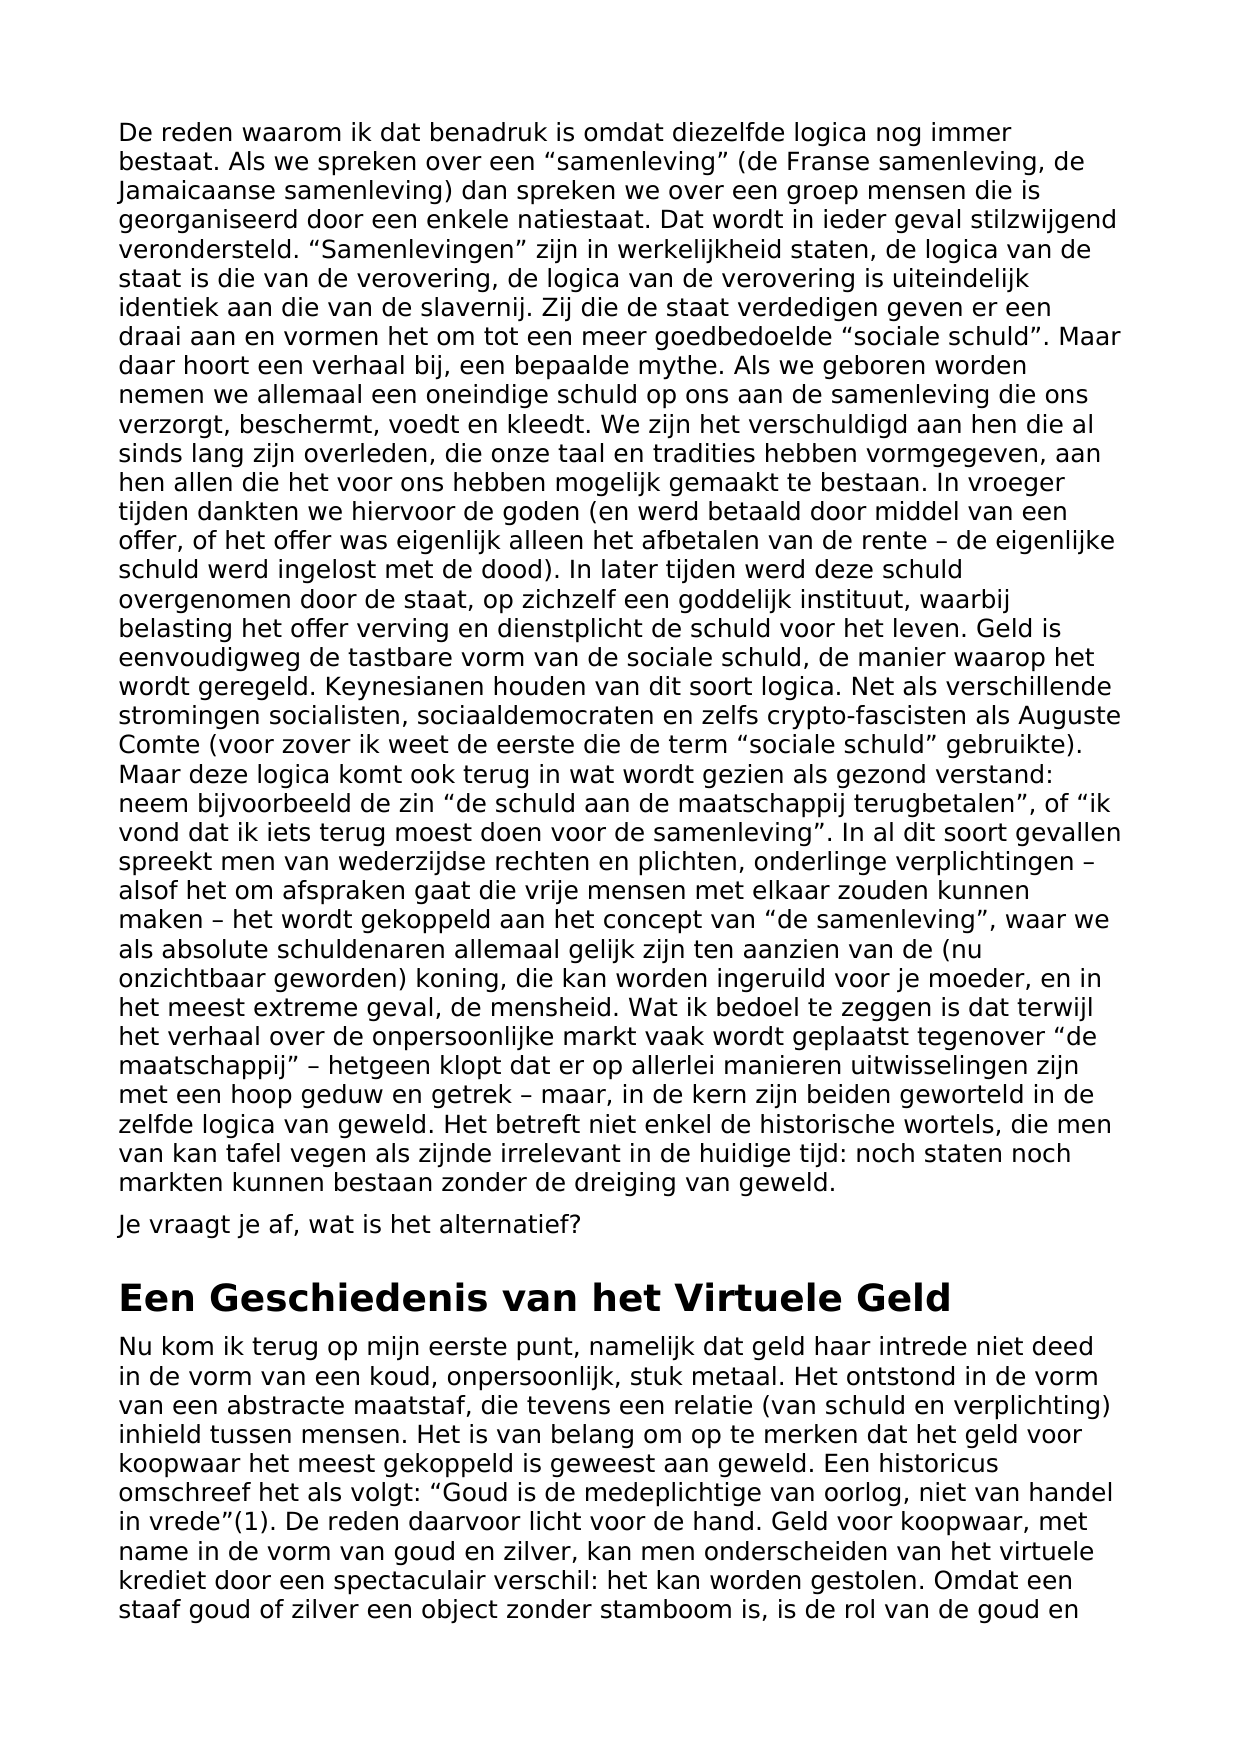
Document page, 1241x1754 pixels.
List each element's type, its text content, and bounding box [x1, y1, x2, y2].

subtitle Een Geschiedenis van het Virtuele Geld [118, 1276, 1122, 1320]
text Nu kom ik terug op mijn eerste punt, namelijk dat geld haar intrede niet deed in de vorm van een koud, onpersoonlijk, stuk metaal. Het ontstond in de vorm van een abstracte maatstaf, die tevens een relatie (van schuld en verplichting) inhield tussen mensen. Het is van belang om op te merken dat het geld voor koopwaar het meest gekoppeld is geweest aan geweld. Een historicus omschreef het als volgt: “Goud is de medeplichtige van oorlog, niet van handel in vrede”(1). De reden daarvoor licht voor de hand. Geld voor koopwaar, met name in de vorm van goud en zilver, kan men onderscheiden van het virtuele krediet door een spectaculair verschil: het kan worden gestolen. Omdat een staaf goud of zilver een object zonder stamboom is, is de rol van de goud en [118, 1333, 1122, 1624]
text Je vraagt je af, wat is het alternatief? [118, 1210, 1122, 1239]
text De reden waarom ik dat benadruk is omdat diezelfde logica nog immer bestaat. Als we spreken over een “samenleving” (de Franse samenleving, de Jamaicaanse samenleving) dan spreken we over een groep mensen die is georganiseerd door een enkele natiestaat. Dat wordt in ieder geval stilzwijgend verondersteld. “Samenlevingen” zijn in werkelijkheid staten, de logica van de staat is die van de verovering, de logica van de verovering is uiteindelijk identiek aan die van de slavernij. Zij die de staat verdedigen geven er een draai aan en vormen het om tot een meer goedbedoelde “sociale schuld”. Maar daar hoort een verhaal bij, een bepaalde mythe. Als we geboren worden nemen we allemaal een oneindige schuld op ons aan de samenleving die ons verzorgt, beschermt, voedt en kleedt. We zijn het verschuldigd aan hen die al sinds lang zijn overleden, die onze taal en tradities hebben vormgegeven, aan hen allen die het voor ons hebben mogelijk gemaakt te bestaan. In vroeger tijden dankten we hiervoor de goden (en werd betaald door middel van een offer, of het offer was eigenlijk alleen het afbetalen van de rente – de eigenlijke schuld werd ingelost met de dood). In later tijden werd deze schuld overgenomen door de staat, op zichzelf een goddelijk instituut, waarbij belasting het offer verving en dienstplicht de schuld voor het leven. Geld is eenvoudigweg de tastbare vorm van de sociale schuld, de manier waarop het wordt geregeld. Keynesianen houden van dit soort logica. Net als verschillende stromingen socialisten, sociaaldemocraten en zelfs crypto-fascisten als Auguste Comte (voor zover ik weet de eerste die de term “sociale schuld” gebruikte). Maar deze logica komt ook terug in wat wordt gezien als gezond verstand: neem bijvoorbeeld de zin “de schuld aan de maatschappij terugbetalen”, of “ik vond dat ik iets terug moest doen voor de samenleving”. In al dit soort gevallen spreekt men van wederzijdse rechten en plichten, onderlinge verplichtingen – alsof het om afspraken gaat die vrije mensen met elkaar zouden kunnen maken – het wordt gekoppeld aan het concept van “de samenleving”, waar we als absolute schuldenaren allemaal gelijk zijn ten aanzien van de (nu onzichtbaar geworden) koning, die kan worden ingeruild voor je moeder, en in het meest extreme geval, de mensheid. Wat ik bedoel te zeggen is dat terwijl het verhaal over de onpersoonlijke markt vaak wordt geplaatst tegenover “de maatschappij” – hetgeen klopt dat er op allerlei manieren uitwisselingen zijn met een hoop geduw en getrek – maar, in de kern zijn beiden geworteld in de zelfde logica van geweld. Het betreft niet enkel de historische wortels, die men van kan tafel vegen als zijnde irrelevant in de huidige tijd: noch staten noch markten kunnen bestaan zonder de dreiging van geweld. [118, 118, 1122, 1197]
